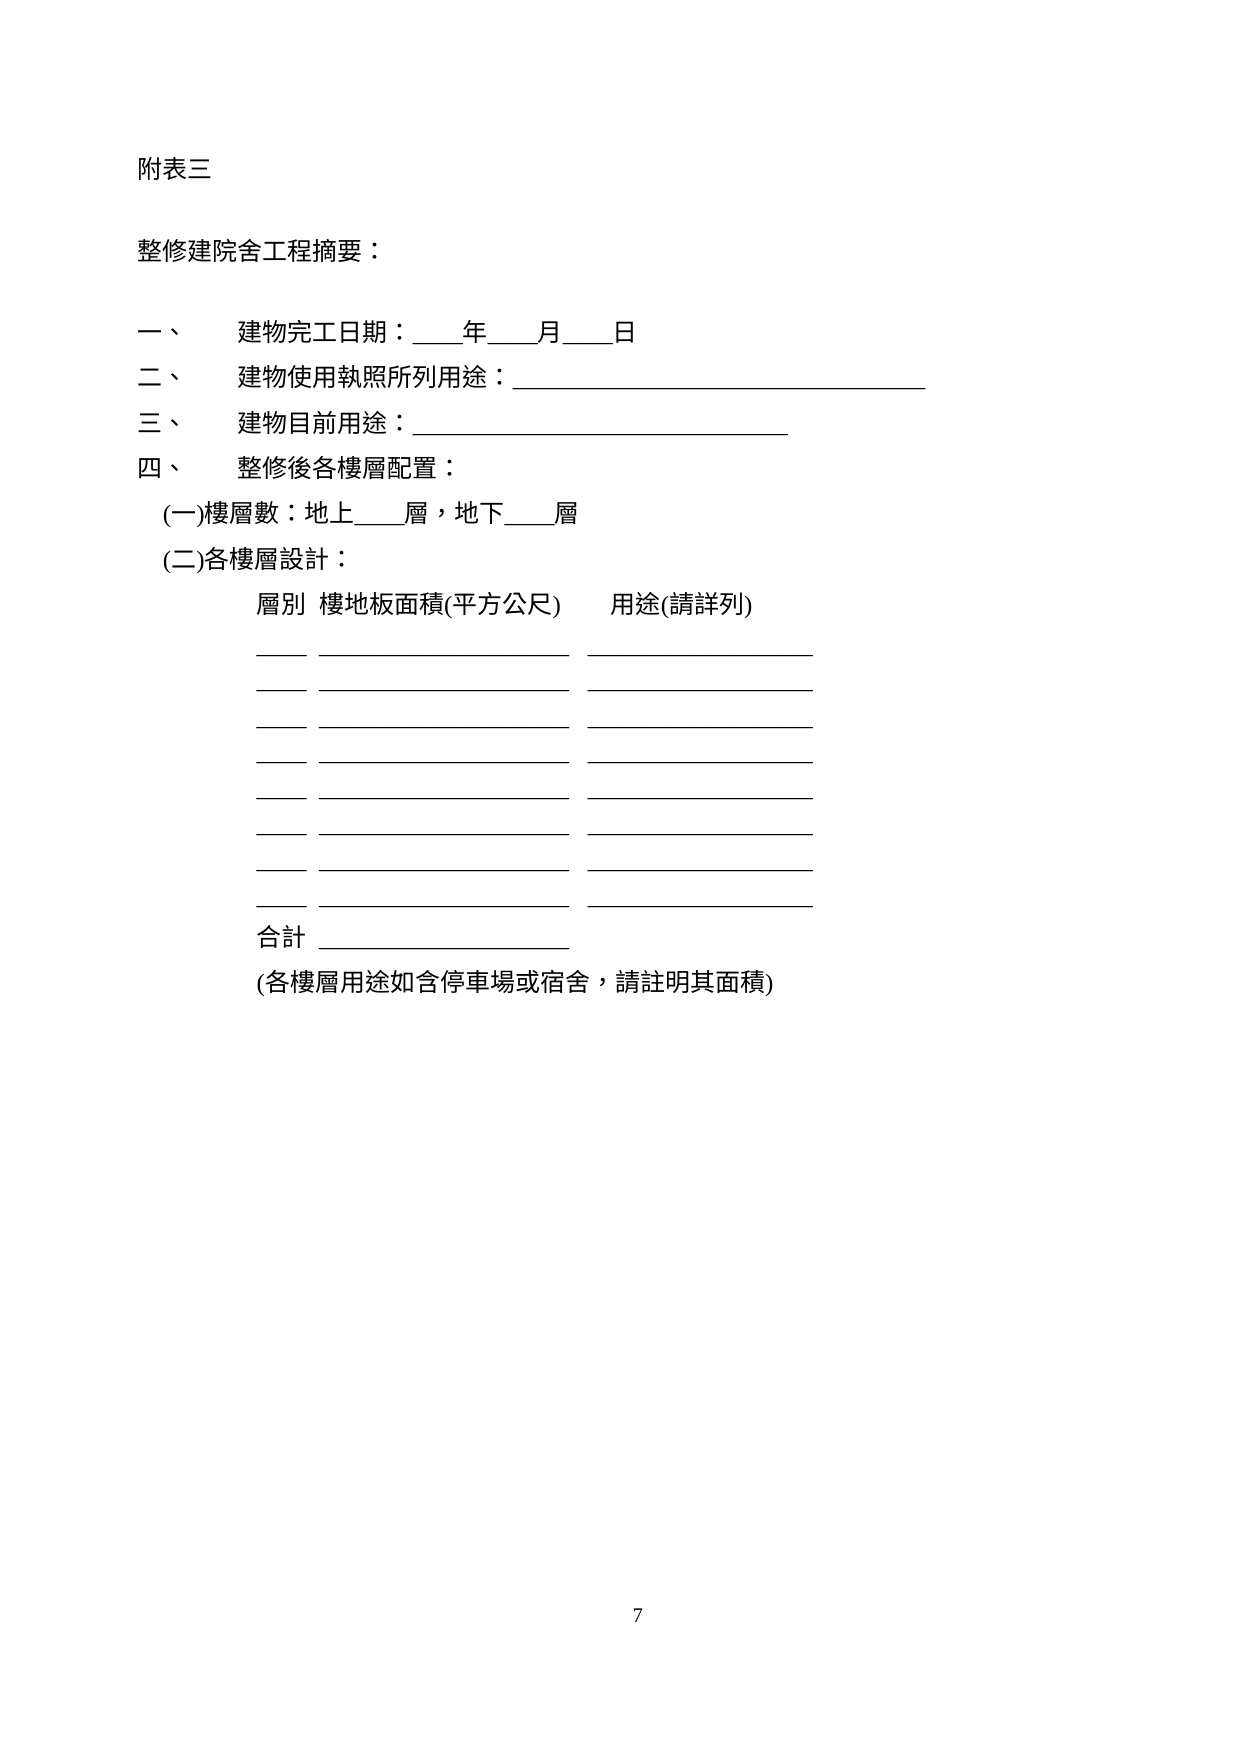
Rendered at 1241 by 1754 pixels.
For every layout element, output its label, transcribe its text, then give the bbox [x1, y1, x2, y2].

list 建物目前用途：______________________________ [138, 403, 1175, 439]
text (一)樓層數：地上____層，地下____層 [163, 494, 1175, 530]
list 整修後各樓層配置： [138, 448, 1175, 485]
text ____ ____________________ __________________ [163, 845, 1175, 874]
text (各樓層用途如含停車場或宿舍，請註明其面積) [163, 962, 1175, 999]
text ____ ____________________ __________________ [163, 773, 1175, 802]
text ____ ____________________ __________________ [163, 702, 1175, 730]
text ____ ____________________ __________________ [163, 809, 1175, 838]
text 層別 樓地板面積(平方公尺) 用途(請詳列) [163, 584, 1175, 621]
text ____ ____________________ __________________ [163, 881, 1175, 910]
text ____ ____________________ __________________ [163, 737, 1175, 766]
list 建物完工日期：____年____月____日 [138, 312, 1175, 349]
text ____ ____________________ __________________ [163, 666, 1175, 694]
text (二)各樓層設計： [163, 539, 1175, 575]
text 整修建院舍工程摘要： [138, 231, 1175, 267]
text 附表三 [138, 150, 1175, 186]
list 建物使用執照所列用途：_________________________________ [138, 358, 1175, 394]
text 合計 ____________________ [163, 917, 1175, 953]
text ____ ____________________ __________________ [163, 630, 1175, 658]
